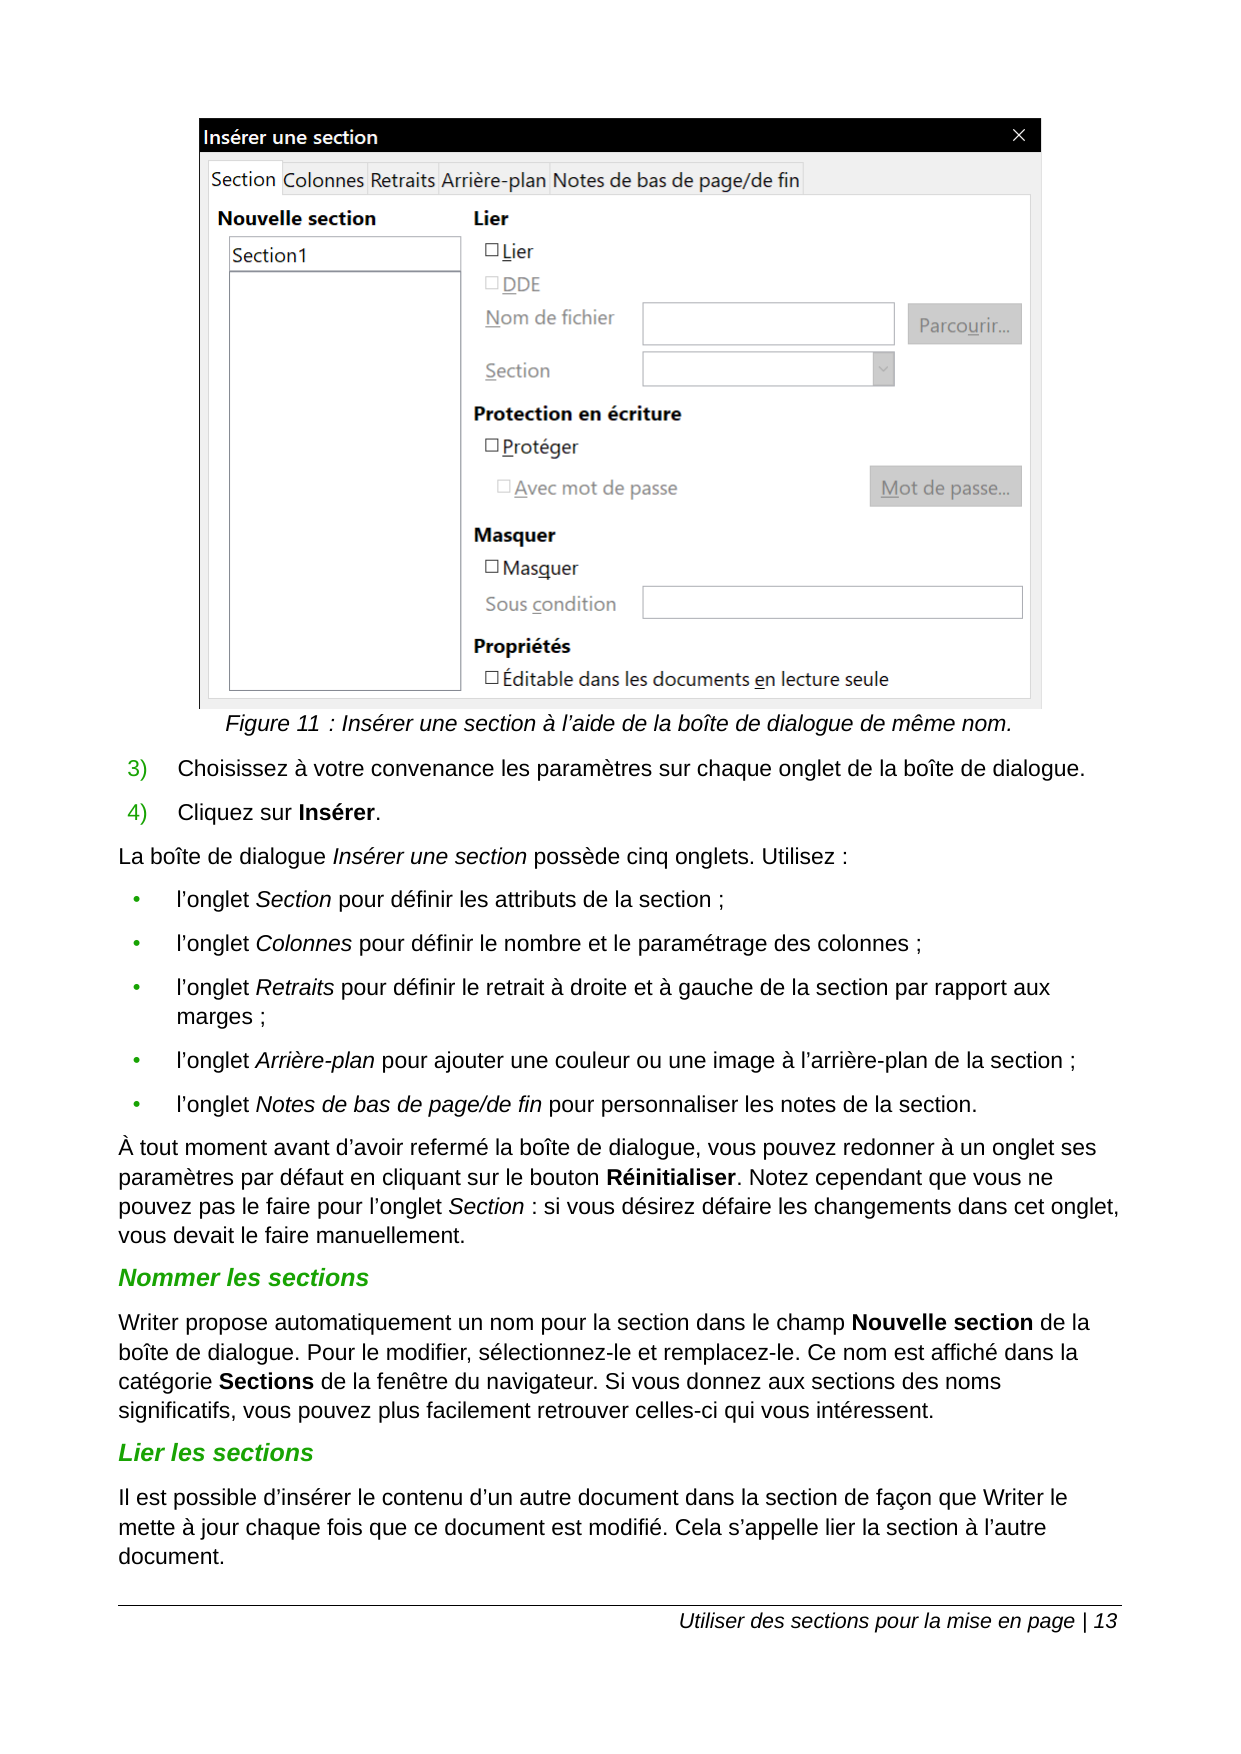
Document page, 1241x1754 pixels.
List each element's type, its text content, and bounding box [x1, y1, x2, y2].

list l’onglet Colonnes pour définir le nombre et le paramétrage des colonnes ; [133, 927, 1122, 957]
text Il est possible d’insérer le contenu d’un autre document dans la section de façon que Writer le mette à jour chaque fois que ce document est modifié. Cela s’appelle lier la section à l’autre document. [118, 1482, 1122, 1569]
text À tout moment avant d’avoir refermé la boîte de dialogue, vous pouvez redonner à un onglet ses paramètres par défaut en cliquant sur le bouton Réinitialiser. Notez cependant que vous ne pouvez pas le faire pour l’onglet Section : si vous désirez défaire les changements dans cet onglet, vous devait le faire manuellement. [118, 1132, 1122, 1248]
subtitle Lier les sections [118, 1438, 1122, 1467]
list Cliquez sur Insérer. [148, 796, 1122, 825]
subtitle Nommer les sections [118, 1263, 1122, 1292]
text La boîte de dialogue Insérer une section possède cinq onglets. Utilisez : [118, 840, 1122, 869]
list l’onglet Notes de bas de page/de fin pour personnaliser les notes de la section. [133, 1088, 1122, 1117]
text Figure 11 : Insérer une section à l’aide de la boîte de dialogue de même nom. [118, 708, 1122, 738]
list l’onglet Arrière-plan pour ajouter une couleur ou une image à l’arrière-plan de la section ; [133, 1044, 1122, 1073]
list Choisissez à votre convenance les paramètres sur chaque onglet de la boîte de dialogue. [148, 752, 1122, 782]
picture [199, 118, 1042, 709]
list l’onglet Retraits pour définir le retrait à droite et à gauche de la section par rapport aux marges ; [133, 971, 1122, 1029]
text Writer propose automatiquement un nom pour la section dans le champ Nouvelle section de la boîte de dialogue. Pour le modifier, sélectionnez-le et remplacez-le. Ce nom est affiché dans la catégorie Sections de la fenêtre du navigateur. Si vous donnez aux sections des noms significatifs, vous pouvez plus facilement retrouver celles-ci qui vous intéressent. [118, 1307, 1122, 1423]
list l’onglet Section pour définir les attributs de la section ; [133, 884, 1122, 913]
